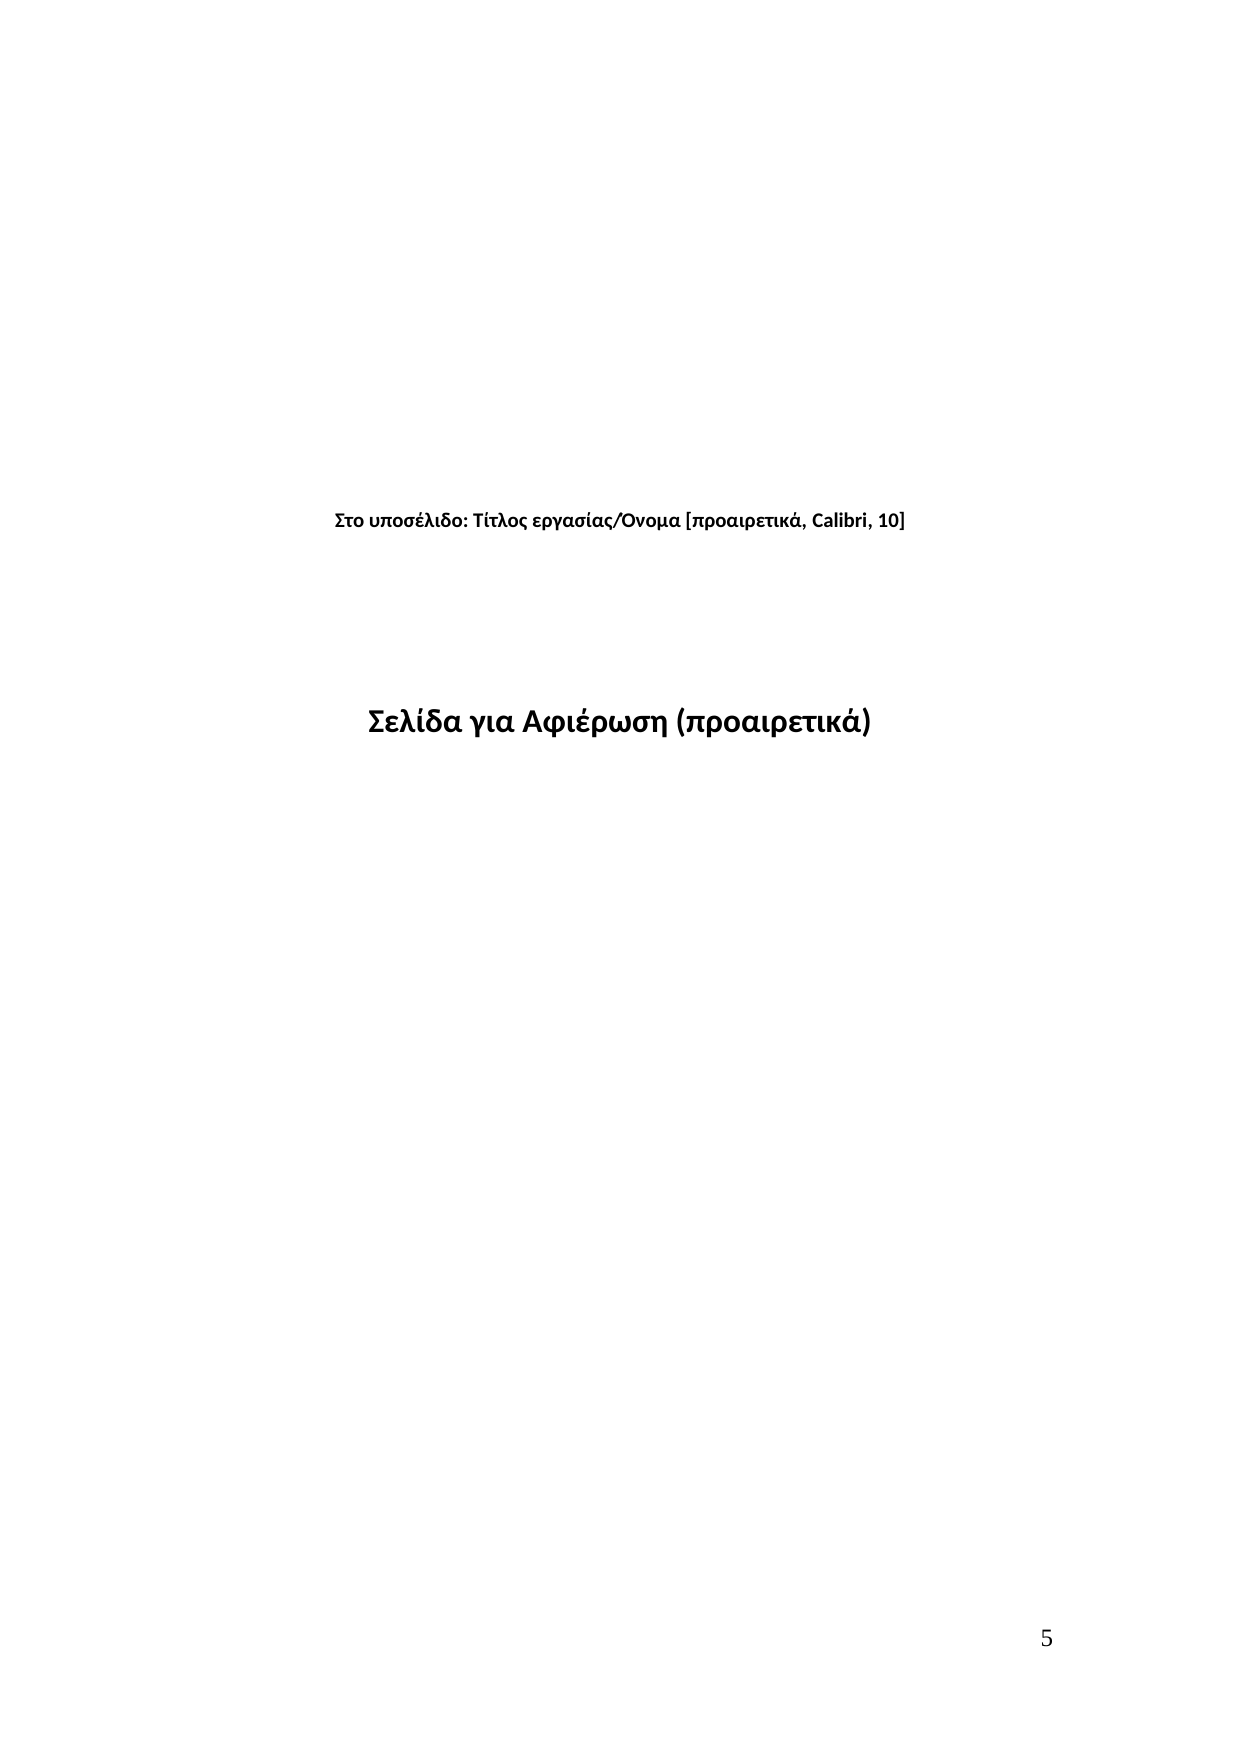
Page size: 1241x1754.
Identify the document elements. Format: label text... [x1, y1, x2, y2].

text Στο υποσέλιδο: Τίτλος εργασίας/Όνομα [προαιρετικά, Calibri, 10] [187, 507, 1053, 533]
text Σελίδα για Αφιέρωση (προαιρετικά) [187, 699, 1053, 740]
